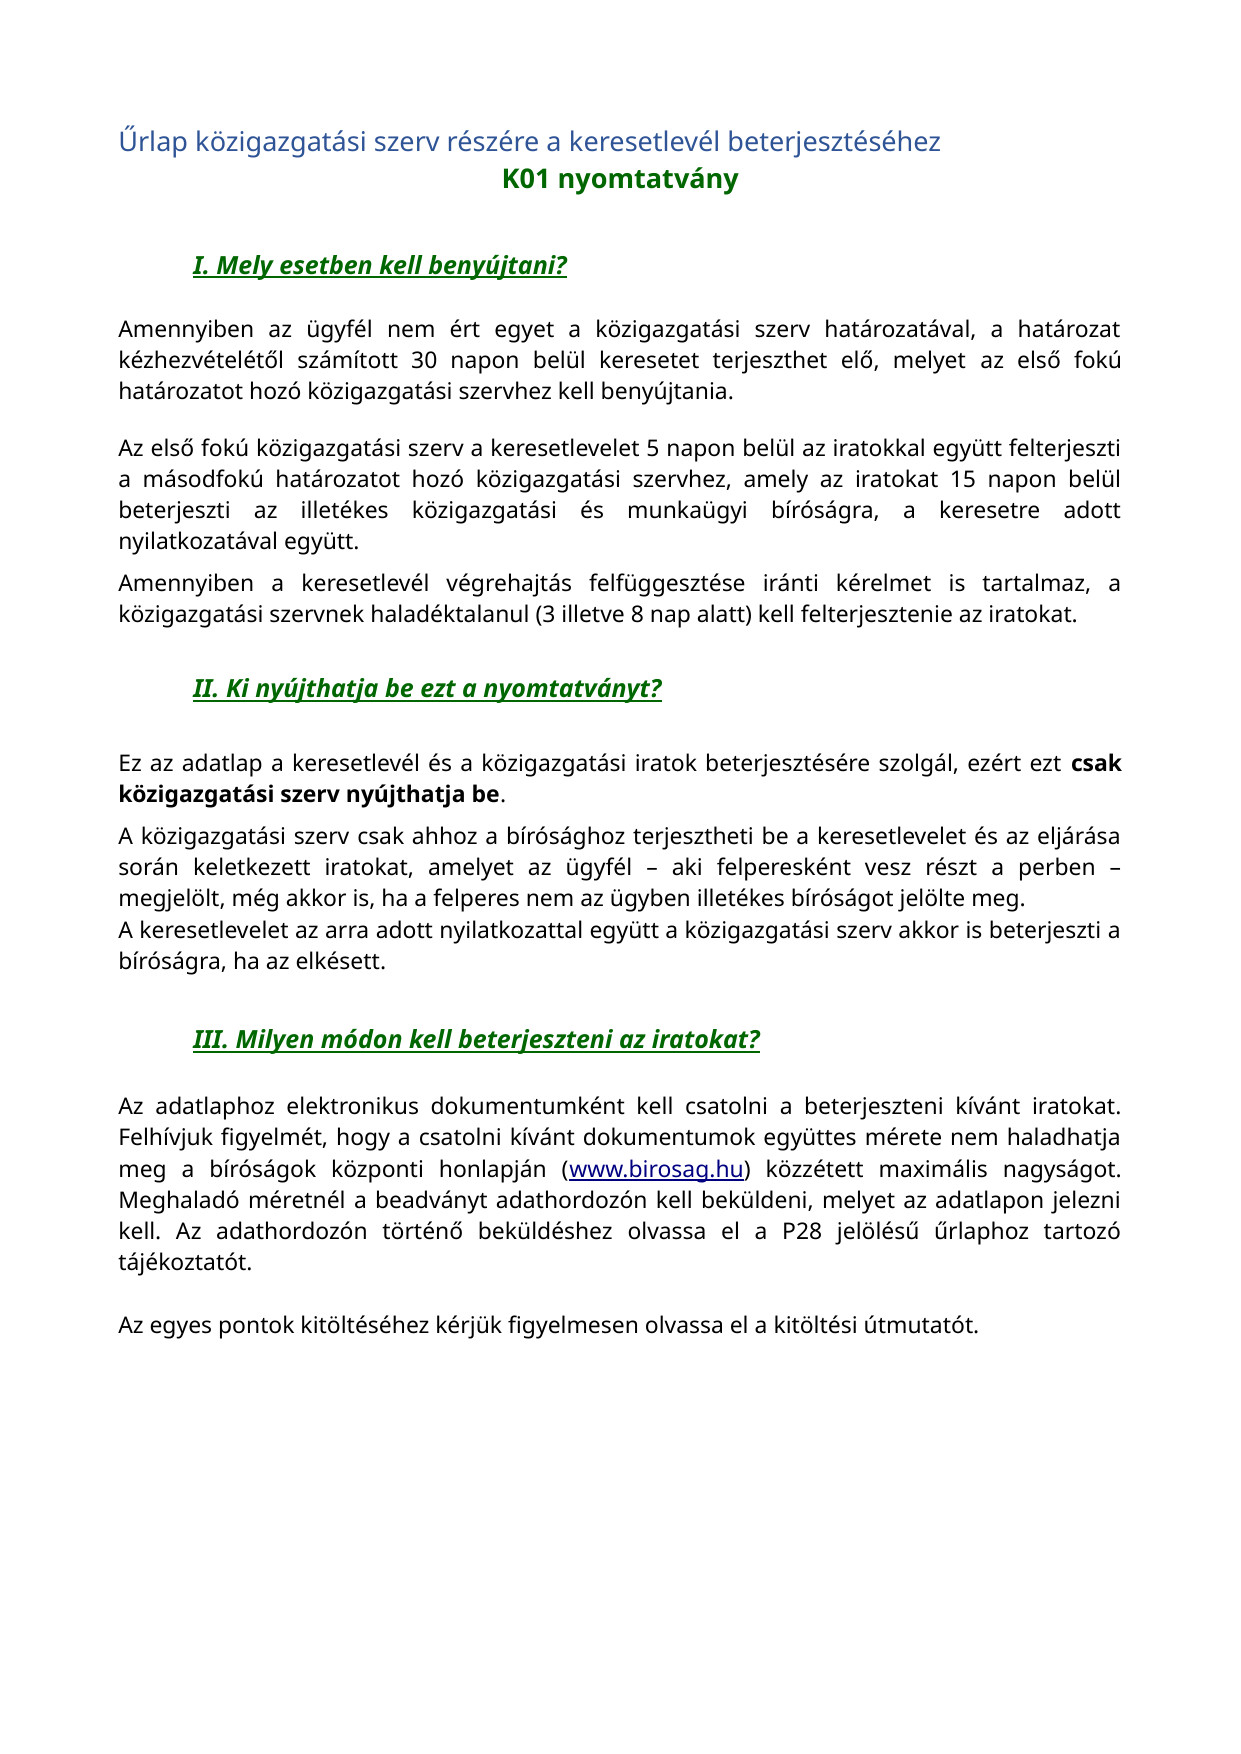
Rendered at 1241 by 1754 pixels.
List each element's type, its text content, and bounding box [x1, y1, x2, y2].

text Az adatlaphoz elektronikus dokumentumként kell csatolni a beterjeszteni kívánt iratokat. Felhívjuk figyelmét, hogy a csatolni kívánt dokumentumok együttes mérete nem haladhatja meg a bíróságok központi honlapján (www.birosag.hu) közzétett maximális nagyságot. Meghaladó méretnél a beadványt adathordozón kell beküldeni, melyet az adatlapon jelezni kell. Az adathordozón történő beküldéshez olvassa el a P28 jelölésű űrlaphoz tartozó tájékoztatót. [118, 1090, 1122, 1277]
text II. Ki nyújthatja be ezt a nyomtatványt? [118, 671, 1122, 705]
text K01 nyomtatvány [118, 159, 1122, 196]
text I. Mely esetben kell benyújtani? [118, 247, 1122, 282]
text A közigazgatási szerv csak ahhoz a bírósághoz terjesztheti be a keresetlevelet és az eljárása során keletkezett iratokat, amelyet az ügyfél – aki felperesként vesz részt a perben – megjelölt, még akkor is, ha a felperes nem az ügyben illetékes bíróságot jelölte meg. [118, 820, 1122, 913]
text Az első fokú közigazgatási szerv a keresetlevelet 5 napon belül az iratokkal együtt felterjeszti a másodfokú határozatot hozó közigazgatási szervhez, amely az iratokat 15 napon belül beterjeszti az illetékes közigazgatási és munkaügyi bíróságra, a keresetre adott nyilatkozatával együtt. [118, 432, 1122, 557]
text III. Milyen módon kell beterjeszteni az iratokat? [118, 1022, 1122, 1056]
text Amennyiben az ügyfél nem ért egyet a közigazgatási szerv határozatával, a határozat kézhezvételétől számított 30 napon belül keresetet terjeszthet elő, melyet az első fokú határozatot hozó közigazgatási szervhez kell benyújtania. [118, 313, 1122, 407]
subtitle Űrlap közigazgatási szerv részére a keresetlevél beterjesztéséhez [118, 122, 1122, 159]
text Ez az adatlap a keresetlevél és a közigazgatási iratok beterjesztésére szolgál, ezért ezt csak közigazgatási szerv nyújthatja be. [118, 747, 1122, 809]
text A keresetlevelet az arra adott nyilatkozattal együtt a közigazgatási szerv akkor is beterjeszti a bíróságra, ha az elkésett. [118, 913, 1122, 976]
text Amennyiben a keresetlevél végrehajtás felfüggesztése iránti kérelmet is tartalmaz, a közigazgatási szervnek haladéktalanul (3 illetve 8 nap alatt) kell felterjesztenie az iratokat. [118, 567, 1122, 629]
text Az egyes pontok kitöltéséhez kérjük figyelmesen olvassa el a kitöltési útmutatót. [118, 1309, 1122, 1340]
